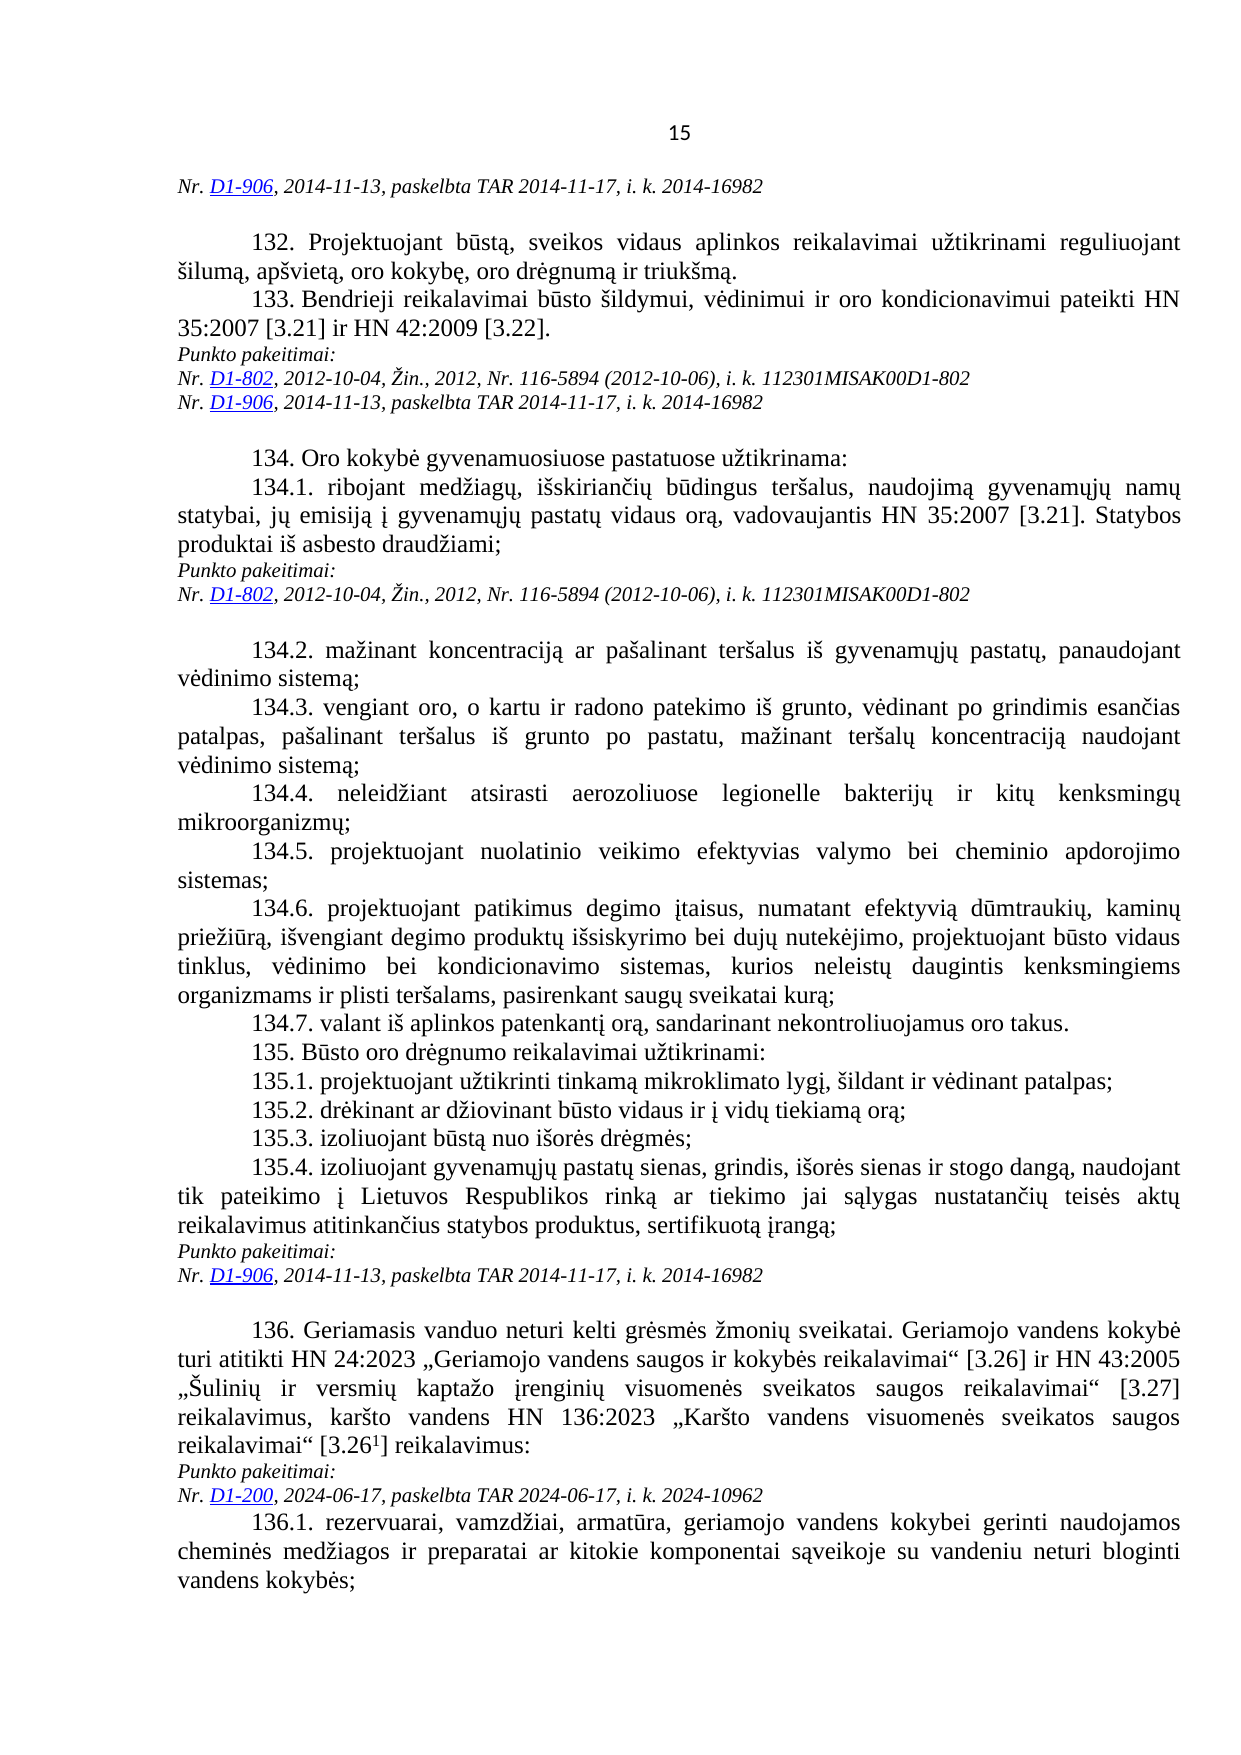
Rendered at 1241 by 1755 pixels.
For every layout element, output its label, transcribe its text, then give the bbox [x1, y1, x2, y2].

text 134.6. projektuojant patikimus degimo įtaisus, numatant efektyvią dūmtraukių, kaminų priežiūrą, išvengiant degimo produktų išsiskyrimo bei dujų nutekėjimo, projektuojant būsto vidaus tinklus, vėdinimo bei kondicionavimo sistemas, kurios neleistų daugintis kenksmingiems organizmams ir plisti teršalams, pasirenkant saugų sveikatai kurą; [177, 893, 1181, 1008]
text 134.1. ribojant medžiagų, išskiriančių būdingus teršalus, naudojimą gyvenamųjų namų statybai, jų emisiją į gyvenamųjų pastatų vidaus orą, vadovaujantis HN 35:2007 [3.21]. Statybos produktai iš asbesto draudžiami; [177, 472, 1181, 558]
text Punkto pakeitimai: [177, 342, 1181, 366]
text 132. Projektuojant būstą, sveikos vidaus aplinkos reikalavimai užtikrinami reguliuojant šilumą, apšvietą, oro kokybę, oro drėgnumą ir triukšmą. [177, 227, 1181, 284]
text 136.1. rezervuarai, vamzdžiai, armatūra, geriamojo vandens kokybei gerinti naudojamos cheminės medžiagos ir preparatai ar kitokie komponentai sąveikoje su vandeniu neturi bloginti vandens kokybės; [177, 1507, 1181, 1593]
text Nr. D1-906, 2014-11-13, paskelbta TAR 2014-11-17, i. k. 2014-16982 [177, 174, 1181, 198]
text 134.7. valant iš aplinkos patenkantį orą, sandarinant nekontroliuojamus oro takus. [177, 1008, 1181, 1037]
text Nr. D1-906, 2014-11-13, paskelbta TAR 2014-11-17, i. k. 2014-16982 [177, 390, 1181, 414]
text 134.3. vengiant oro, o kartu ir radono patekimo iš grunto, vėdinant po grindimis esančias patalpas, pašalinant teršalus iš grunto po pastatu, mažinant teršalų koncentraciją naudojant vėdinimo sistemą; [177, 692, 1181, 778]
text 135.4. izoliuojant gyvenamųjų pastatų sienas, grindis, išorės sienas ir stogo dangą, naudojant tik pateikimo į Lietuvos Respublikos rinką ar tiekimo jai sąlygas nustatančių teisės aktų reikalavimus atitinkančius statybos produktus, sertifikuotą įrangą; [177, 1152, 1181, 1238]
text Punkto pakeitimai: [177, 558, 1181, 582]
text Nr. D1-200, 2024-06-17, paskelbta TAR 2024-06-17, i. k. 2024-10962 [177, 1483, 1181, 1507]
text 133. Bendrieji reikalavimai būsto šildymui, vėdinimui ir oro kondicionavimui pateikti HN 35:2007 [3.21] ir HN 42:2009 [3.22]. [177, 284, 1181, 342]
text 135.3. izoliuojant būstą nuo išorės drėgmės; [177, 1123, 1181, 1152]
text 135.1. projektuojant užtikrinti tinkamą mikroklimato lygį, šildant ir vėdinant patalpas; [177, 1066, 1181, 1095]
text Punkto pakeitimai: [177, 1238, 1181, 1263]
text 134.5. projektuojant nuolatinio veikimo efektyvias valymo bei cheminio apdorojimo sistemas; [177, 836, 1181, 893]
text Nr. D1-802, 2012-10-04, Žin., 2012, Nr. 116-5894 (2012-10-06), i. k. 112301MISAK00D1-802 [177, 366, 1181, 390]
text Nr. D1-802, 2012-10-04, Žin., 2012, Nr. 116-5894 (2012-10-06), i. k. 112301MISAK00D1-802 [177, 582, 1181, 606]
text 134. Oro kokybė gyvenamuosiuose pastatuose užtikrinama: [177, 443, 1181, 472]
text 135. Būsto oro drėgnumo reikalavimai užtikrinami: [177, 1037, 1181, 1066]
text 136. Geriamasis vanduo neturi kelti grėsmės žmonių sveikatai. Geriamojo vandens kokybė turi atitikti HN 24:2023 „Geriamojo vandens saugos ir kokybės reikalavimai“ [3.26] ir HN 43:2005 „Šulinių ir versmių kaptažo įrenginių visuomenės sveikatos saugos reikalavimai“ [3.27] reikalavimus, karšto vandens HN 136:2023 „Karšto vandens visuomenės sveikatos saugos reikalavimai“ [3.261] reikalavimus: [177, 1315, 1181, 1459]
text Nr. D1-906, 2014-11-13, paskelbta TAR 2014-11-17, i. k. 2014-16982 [177, 1263, 1181, 1287]
text 134.2. mažinant koncentraciją ar pašalinant teršalus iš gyvenamųjų pastatų, panaudojant vėdinimo sistemą; [177, 635, 1181, 692]
text Punkto pakeitimai: [177, 1459, 1181, 1483]
text 134.4. neleidžiant atsirasti aerozoliuose legionelle bakterijų ir kitų kenksmingų mikroorganizmų; [177, 778, 1181, 836]
text 135.2. drėkinant ar džiovinant būsto vidaus ir į vidų tiekiamą orą; [177, 1095, 1181, 1123]
